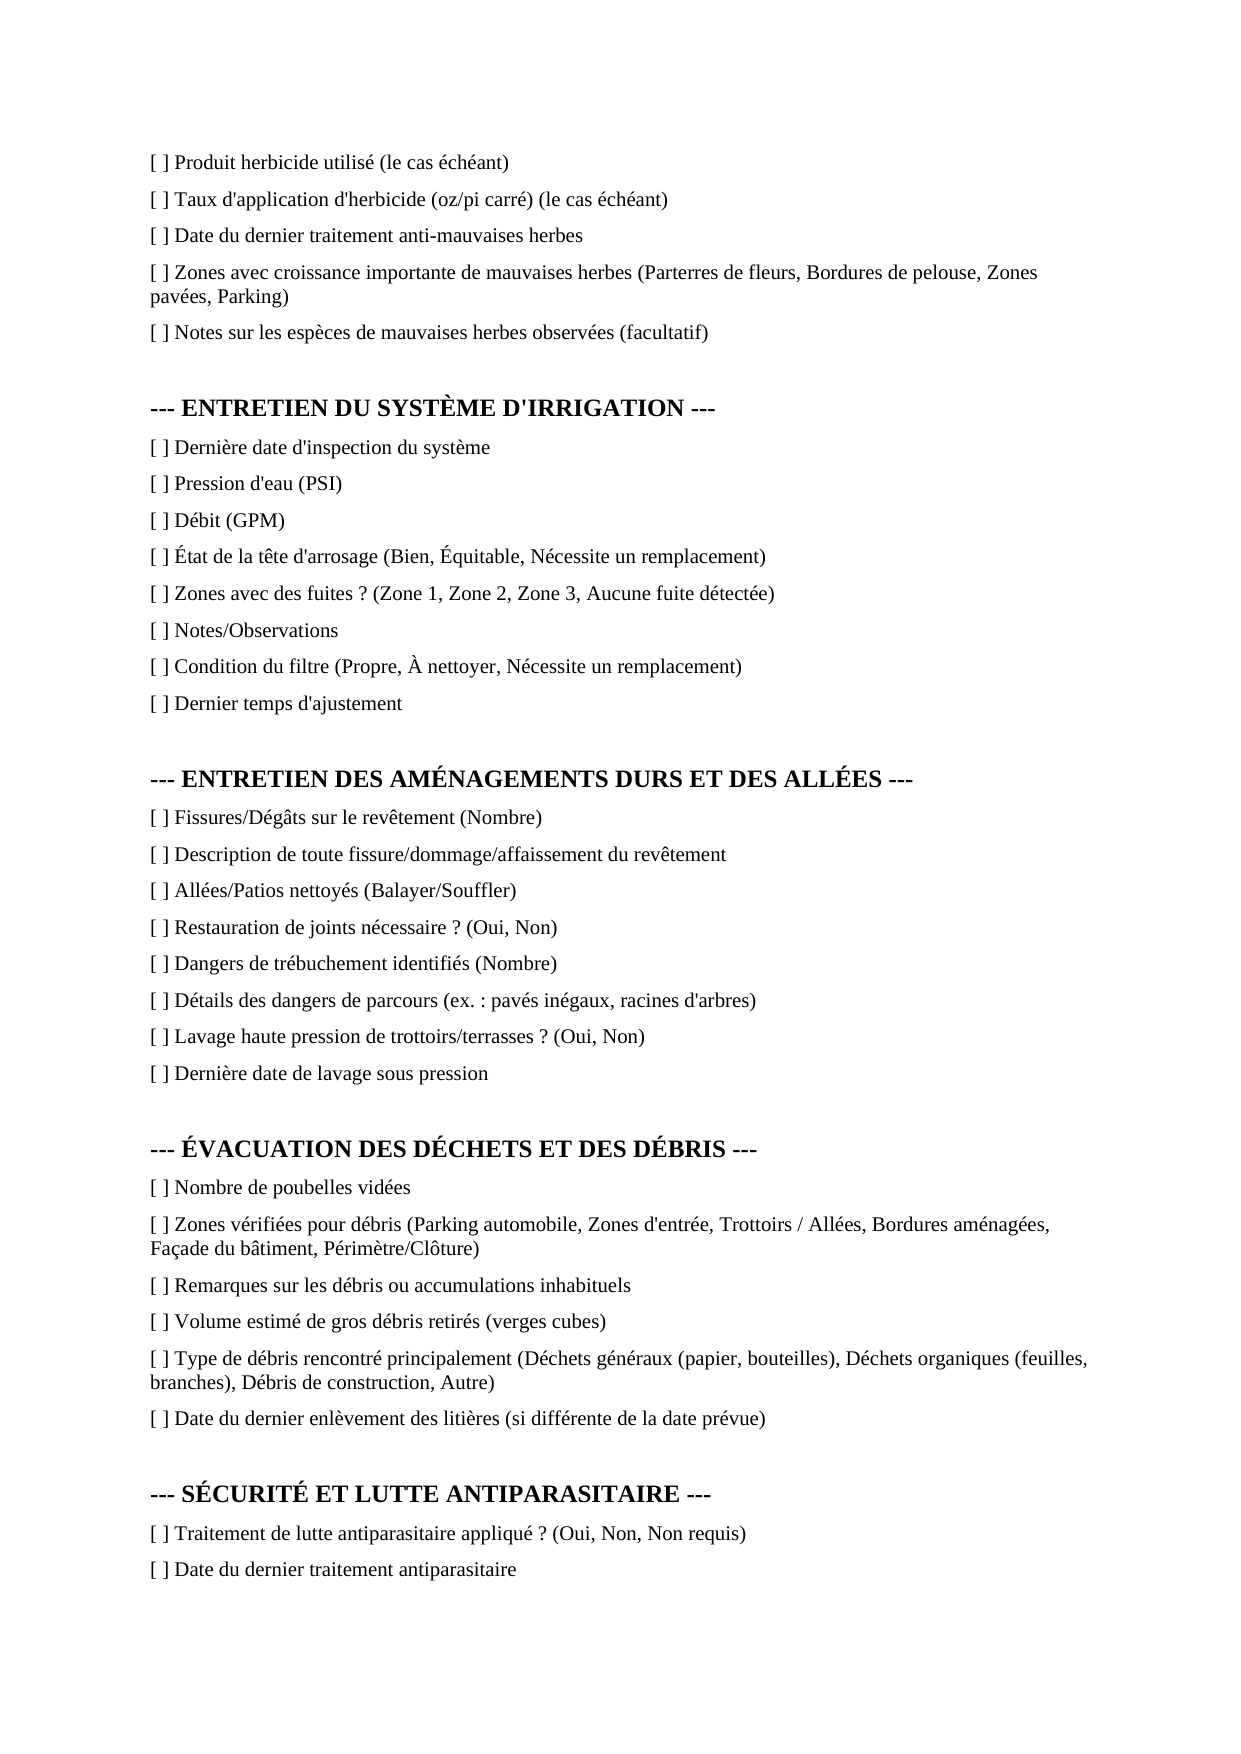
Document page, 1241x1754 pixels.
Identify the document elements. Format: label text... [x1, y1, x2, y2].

text [ ] Allées/Patios nettoyés (Balayer/Souffler) [150, 878, 1090, 902]
text [ ] Produit herbicide utilisé (le cas échéant) [150, 150, 1090, 174]
text [ ] Type de débris rencontré principalement (Déchets généraux (papier, bouteilles), Déchets organiques (feuilles, branches), Débris de construction, Autre) [150, 1346, 1090, 1394]
text [ ] État de la tête d'arrosage (Bien, Équitable, Nécessite un remplacement) [150, 544, 1090, 568]
text [ ] Volume estimé de gros débris retirés (verges cubes) [150, 1309, 1090, 1333]
text [ ] Pression d'eau (PSI) [150, 471, 1090, 495]
text [ ] Date du dernier traitement antiparasitaire [150, 1557, 1090, 1581]
text --- ÉVACUATION DES DÉCHETS ET DES DÉBRIS --- [150, 1134, 1090, 1163]
text [ ] Fissures/Dégâts sur le revêtement (Nombre) [150, 805, 1090, 829]
text [ ] Zones vérifiées pour débris (Parking automobile, Zones d'entrée, Trottoirs / Allées, Bordures aménagées, Façade du bâtiment, Périmètre/Clôture) [150, 1212, 1090, 1260]
text [ ] Zones avec croissance importante de mauvaises herbes (Parterres de fleurs, Bordures de pelouse, Zones pavées, Parking) [150, 260, 1090, 308]
text [ ] Date du dernier traitement anti-mauvaises herbes [150, 223, 1090, 247]
text [ ] Remarques sur les débris ou accumulations inhabituels [150, 1272, 1090, 1297]
text [ ] Dernier temps d'ajustement [150, 691, 1090, 715]
text [ ] Taux d'application d'herbicide (oz/pi carré) (le cas échéant) [150, 187, 1090, 211]
text [ ] Détails des dangers de parcours (ex. : pavés inégaux, racines d'arbres) [150, 988, 1090, 1012]
text [ ] Restauration de joints nécessaire ? (Oui, Non) [150, 915, 1090, 939]
text --- ENTRETIEN DU SYSTÈME D'IRRIGATION --- [150, 393, 1090, 422]
text [ ] Débit (GPM) [150, 508, 1090, 532]
text [ ] Description de toute fissure/dommage/affaissement du revêtement [150, 842, 1090, 866]
text --- ENTRETIEN DES AMÉNAGEMENTS DURS ET DES ALLÉES --- [150, 764, 1090, 792]
text [ ] Dernière date d'inspection du système [150, 435, 1090, 459]
text [ ] Nombre de poubelles vidées [150, 1175, 1090, 1199]
text [ ] Condition du filtre (Propre, À nettoyer, Nécessite un remplacement) [150, 654, 1090, 678]
text [ ] Dernière date de lavage sous pression [150, 1061, 1090, 1085]
text [ ] Zones avec des fuites ? (Zone 1, Zone 2, Zone 3, Aucune fuite détectée) [150, 581, 1090, 605]
text [ ] Date du dernier enlèvement des litières (si différente de la date prévue) [150, 1406, 1090, 1430]
text [ ] Notes sur les espèces de mauvaises herbes observées (facultatif) [150, 320, 1090, 344]
text [ ] Traitement de lutte antiparasitaire appliqué ? (Oui, Non, Non requis) [150, 1521, 1090, 1545]
text [ ] Notes/Observations [150, 617, 1090, 642]
text --- SÉCURITÉ ET LUTTE ANTIPARASITAIRE --- [150, 1479, 1090, 1508]
text [ ] Lavage haute pression de trottoirs/terrasses ? (Oui, Non) [150, 1024, 1090, 1048]
text [ ] Dangers de trébuchement identifiés (Nombre) [150, 951, 1090, 975]
